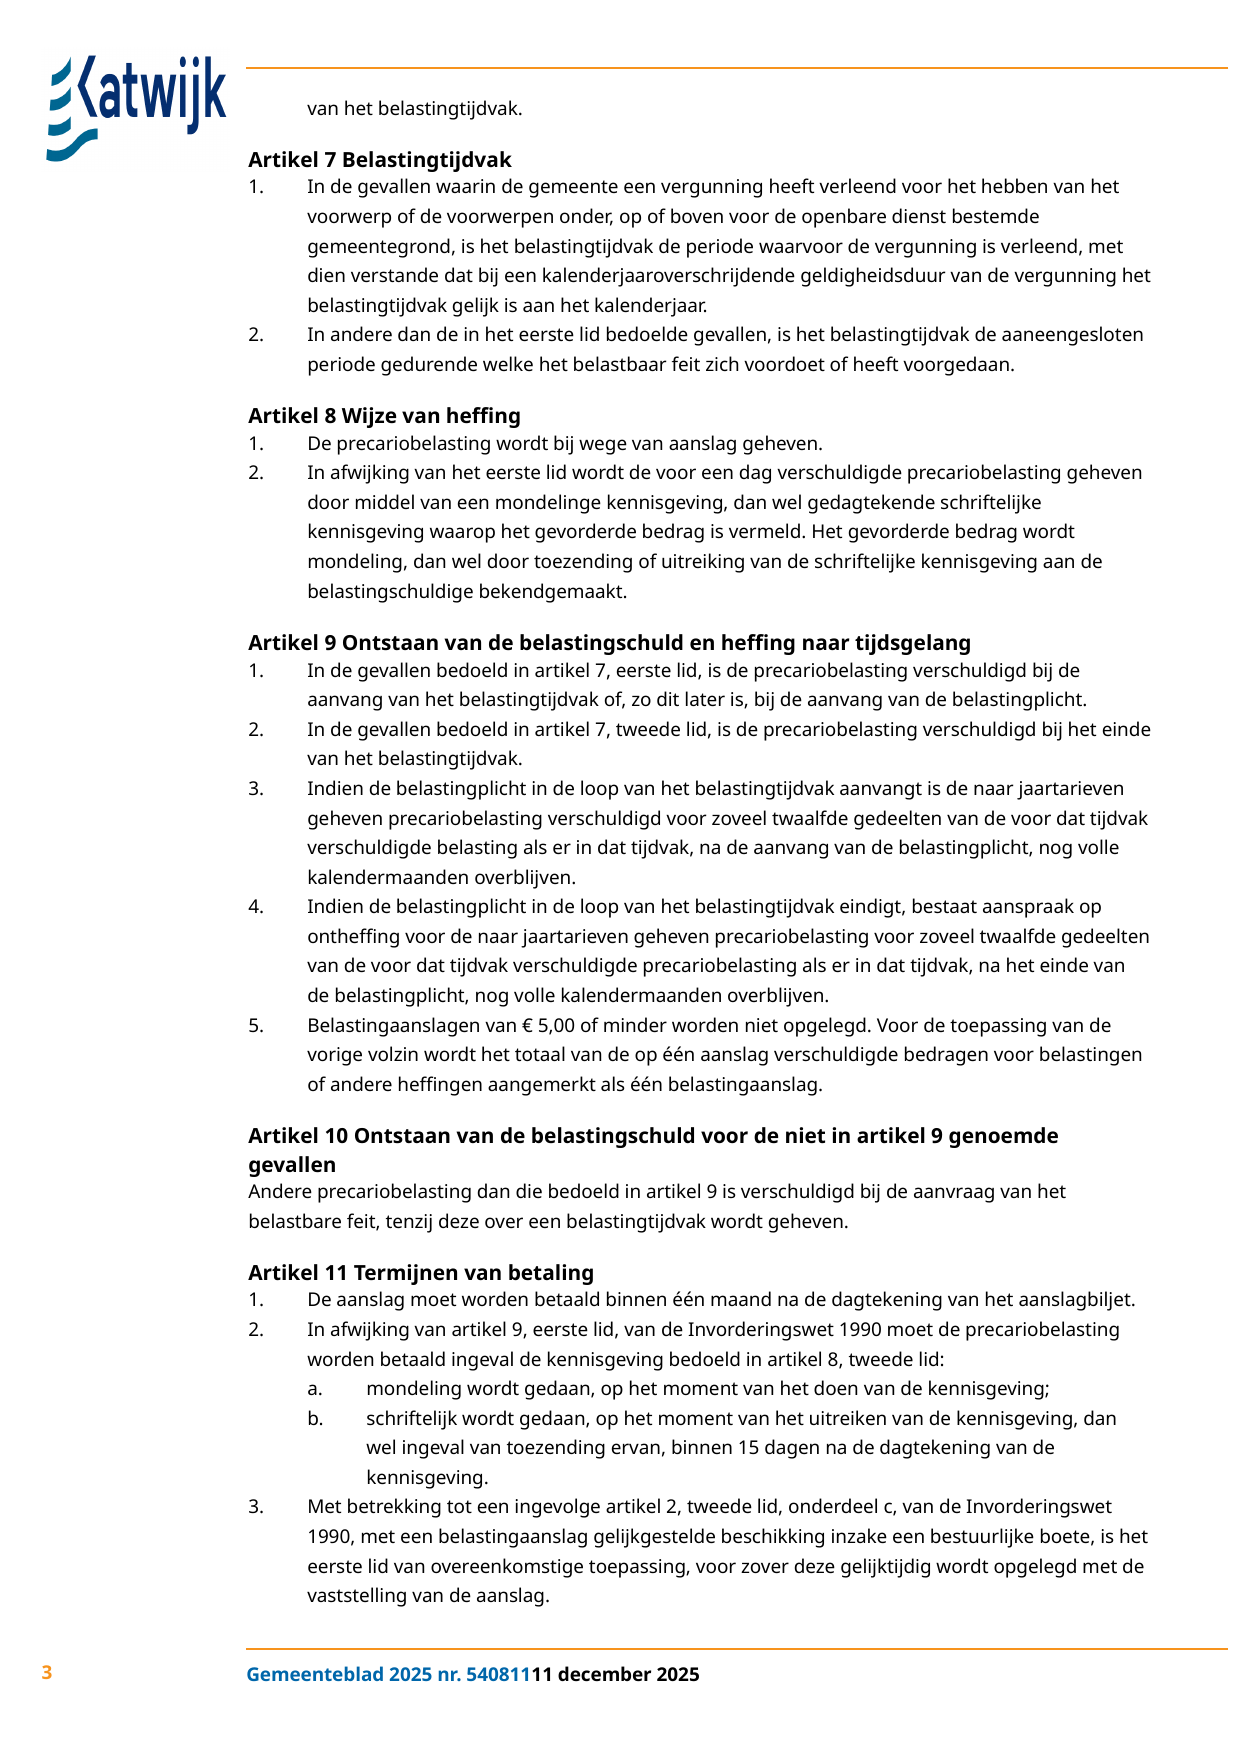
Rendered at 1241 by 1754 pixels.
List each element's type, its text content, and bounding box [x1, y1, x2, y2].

list In afwijking van artikel 9, eerste lid, van de Invorderingswet 1990 moet de precariobelasting worden betaald ingeval de kennisgeving bedoeld in artikel 8, tweede lid: [248, 1316, 1152, 1372]
text Artikel 7 Belastingtijdvak [248, 145, 1152, 174]
list mondeling wordt gedaan, op het moment van het doen van de kennisgeving; [307, 1375, 1152, 1401]
list Indien de belastingplicht in de loop van het belastingtijdvak eindigt, bestaat aanspraak op ontheffing voor de naar jaartarieven geheven precariobelasting voor zoveel twaalfde gedeelten van de voor dat tijdvak verschuldigde precariobelasting als er in dat tijdvak, na het einde van de belastingplicht, nog volle kalendermaanden overblijven. [248, 893, 1152, 1008]
list De aanslag moet worden betaald binnen één maand na de dagtekening van het aanslagbiljet. [248, 1287, 1152, 1312]
list In afwijking van het eerste lid wordt de voor een dag verschuldigde precariobelasting geheven door middel van een mondelinge kennisgeving, dan wel gedagtekende schriftelijke kennisgeving waarop het gevorderde bedrag is vermeld. Het gevorderde bedrag wordt mondeling, dan wel door toezending of uitreiking van de schriftelijke kennisgeving aan de belastingschuldige bekendgemaakt. [248, 459, 1152, 604]
text Andere precariobelasting dan die bedoeld in artikel 9 is verschuldigd bij de aanvraag van het belastbare feit, tenzij deze over een belastingtijdvak wordt geheven. [248, 1178, 1152, 1233]
list De precariobelasting wordt bij wege van aanslag geheven. [248, 430, 1152, 456]
list In de gevallen bedoeld in artikel 7, eerste lid, is de precariobelasting verschuldigd bij de aanvang van het belastingtijdvak of, zo dit later is, bij de aanvang van de belastingplicht. [248, 657, 1152, 712]
text Artikel 11 Termijnen van betaling [248, 1258, 1152, 1287]
list In de gevallen bedoeld in artikel 7, tweede lid, is de precariobelasting verschuldigd bij het einde van het belastingtijdvak. [248, 716, 1152, 771]
list Met betrekking tot een ingevolge artikel 2, tweede lid, onderdeel c, van de Invorderingswet 1990, met een belastingaanslag gelijkgestelde beschikking inzake een bestuurlijke boete, is het eerste lid van overeenkomstige toepassing, voor zover deze gelijktijdig wordt opgelegd met de vaststelling van de aanslag. [248, 1494, 1152, 1608]
list In andere dan de in het eerste lid bedoelde gevallen, is het belastingtijdvak de aaneengesloten periode gedurende welke het belastbaar feit zich voordoet of heeft voorgedaan. [248, 322, 1152, 377]
list van het belastingtijdvak. [248, 95, 1152, 121]
list In de gevallen waarin de gemeente een vergunning heeft verleend voor het hebben van het voorwerp of de voorwerpen onder, op of boven voor de openbare dienst bestemde gemeentegrond, is het belastingtijdvak de periode waarvoor de vergunning is verleend, met dien verstande dat bij een kalenderjaaroverschrijdende geldigheidsduur van de vergunning het belastingtijdvak gelijk is aan het kalenderjaar. [248, 174, 1152, 318]
list Indien de belastingplicht in de loop van het belastingtijdvak aanvangt is de naar jaartarieven geheven precariobelasting verschuldigd voor zoveel twaalfde gedeelten van de voor dat tijdvak verschuldigde belasting als er in dat tijdvak, na de aanvang van de belastingplicht, nog volle kalendermaanden overblijven. [248, 775, 1152, 889]
text Artikel 10 Ontstaan van de belastingschuld voor de niet in artikel 9 genoemde gevallen [248, 1121, 1152, 1178]
list schriftelijk wordt gedaan, op het moment van het uitreiken van de kennisgeving, dan wel ingeval van toezending ervan, binnen 15 dagen na de dagtekening van de kennisgeving. [307, 1405, 1152, 1490]
picture [41, 47, 231, 172]
text Artikel 8 Wijze van heffing [248, 402, 1152, 430]
text Artikel 9 Ontstaan van de belastingschuld en heffing naar tijdsgelang [248, 628, 1152, 657]
list Belastingaanslagen van € 5,00 of minder worden niet opgelegd. Voor de toepassing van de vorige volzin wordt het totaal van de op één aanslag verschuldigde bedragen voor belastingen of andere heffingen aangemerkt als één belastingaanslag. [248, 1012, 1152, 1097]
